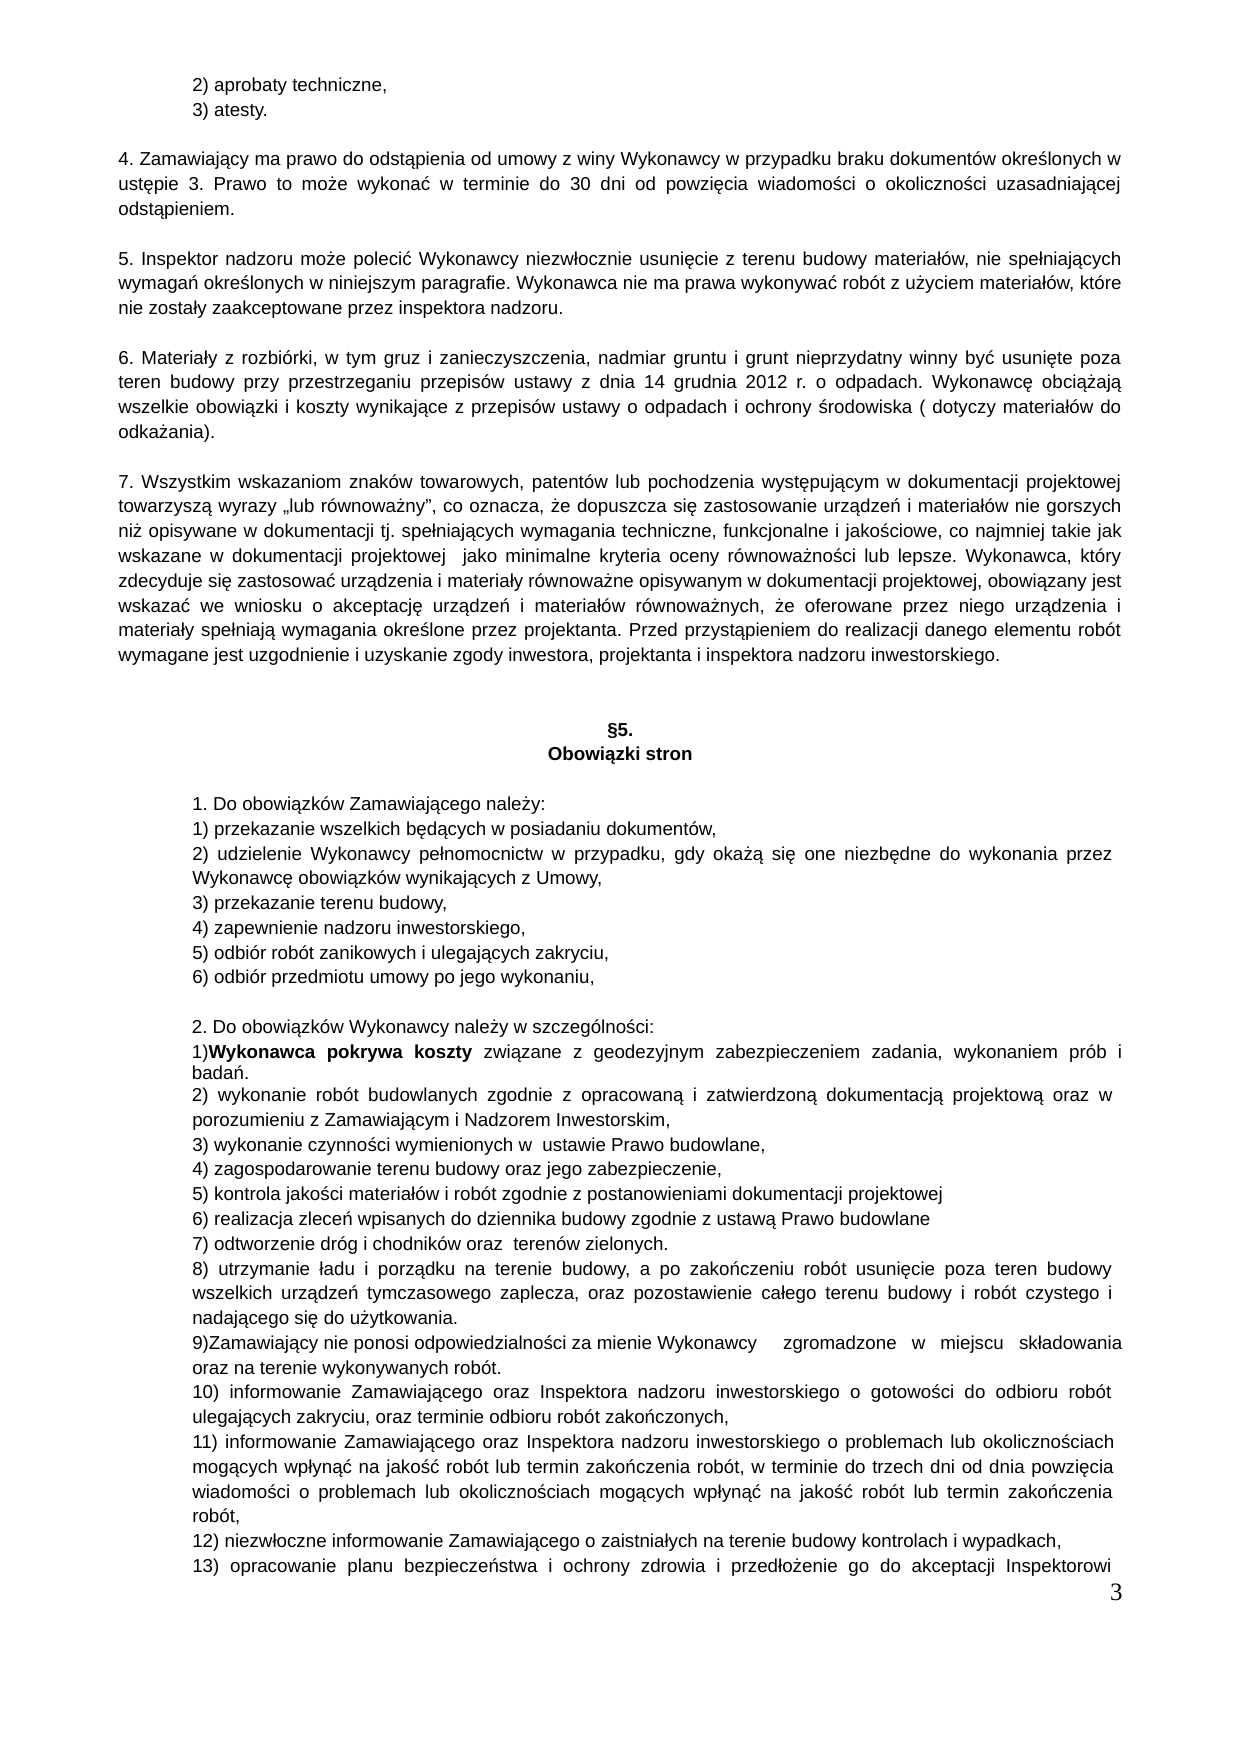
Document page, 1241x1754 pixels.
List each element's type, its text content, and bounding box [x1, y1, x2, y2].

text 3) przekazanie terenu budowy, [118, 892, 1122, 913]
text 2) aprobaty techniczne, [118, 74, 1122, 95]
text 12) niezwłoczne informowanie Zamawiającego o zaistniałych na terenie budowy kontrolach i wypadkach, [118, 1530, 1122, 1552]
text 3) atesty. [118, 98, 1122, 120]
text 5) kontrola jakości materiałów i robót zgodnie z postanowieniami dokumentacji projektowej [118, 1183, 1122, 1204]
text 5) odbiór robót zanikowych i ulegających zakryciu, [118, 941, 1122, 963]
text 6. Materiały z rozbiórki, w tym gruz i zanieczyszczenia, nadmiar gruntu i grunt nieprzydatny winny być usunięte poza teren budowy przy przestrzeganiu przepisów ustawy z dnia 14 grudnia 2012 r. o odpadach. Wykonawcę obciążają wszelkie obowiązki i koszty wynikające z przepisów ustawy o odpadach i ochrony środowiska ( dotyczy materiałów do odkażania). [118, 346, 1122, 442]
text 9)Zamawiający nie ponosi odpowiedzialności za mienie Wykonawcy zgromadzone w miejscu składowania oraz na terenie wykonywanych robót. [192, 1332, 1122, 1378]
text 7. Wszystkim wskazaniom znaków towarowych, patentów lub pochodzenia występującym w dokumentacji projektowej towarzyszą wyrazy „lub równoważny”, co oznacza, że dopuszcza się zastosowanie urządzeń i materiałów nie gorszych niż opisywane w dokumentacji tj. spełniających wymagania techniczne, funkcjonalne i jakościowe, co najmniej takie jak wskazane w dokumentacji projektowej jako minimalne kryteria oceny równoważności lub lepsze. Wykonawca, który zdecyduje się zastosować urządzenia i materiały równoważne opisywanym w dokumentacji projektowej, obowiązany jest wskazać we wniosku o akceptację urządzeń i materiałów równoważnych, że oferowane przez niego urządzenia i materiały spełniają wymagania określone przez projektanta. Przed przystąpieniem do realizacji danego elementu robót wymagane jest uzgodnienie i uzyskanie zgody inwestora, projektanta i inspektora nadzoru inwestorskiego. [118, 470, 1122, 666]
text 6) odbiór przedmiotu umowy po jego wykonaniu, [118, 966, 1122, 988]
text §5. [118, 718, 1122, 740]
text 4. Zamawiający ma prawo do odstąpienia od umowy z winy Wykonawcy w przypadku braku dokumentów określonych w ustępie 3. Prawo to może wykonać w terminie do 30 dni od powzięcia wiadomości o okoliczności uzasadniającej odstąpieniem. [118, 148, 1122, 219]
text Obowiązki stron [118, 743, 1122, 765]
text 6) realizacja zleceń wpisanych do dziennika budowy zgodnie z ustawą Prawo budowlane [192, 1208, 1122, 1229]
text 7) odtworzenie dróg i chodników oraz terenów zielonych. [118, 1232, 1122, 1254]
text 1. Do obowiązków Zamawiającego należy: [118, 793, 1122, 814]
text 1)Wykonawca pokrywa koszty związane z geodezyjnym zabezpieczeniem zadania, wykonaniem prób i badań. [192, 1041, 1122, 1084]
text 1) przekazanie wszelkich będących w posiadaniu dokumentów, [118, 817, 1122, 839]
text 2. Do obowiązków Wykonawcy należy w szczególności: [118, 1016, 1122, 1037]
text 4) zapewnienie nadzoru inwestorskiego, [118, 917, 1122, 938]
text 13) opracowanie planu bezpieczeństwa i ochrony zdrowia i przedłożenie go do akceptacji Inspektorowi [118, 1555, 1122, 1576]
text 2) udzielenie Wykonawcy pełnomocnictw w przypadku, gdy okażą się one niezbędne do wykonania przez Wykonawcę obowiązków wynikających z Umowy, [118, 842, 1122, 889]
text 4) zagospodarowanie terenu budowy oraz jego zabezpieczenie, [118, 1158, 1122, 1180]
text 10) informowanie Zamawiającego oraz Inspektora nadzoru inwestorskiego o gotowości do odbioru robót ulegających zakryciu, oraz terminie odbioru robót zakończonych, [118, 1381, 1122, 1428]
text 3) wykonanie czynności wymienionych w ustawie Prawo budowlane, [118, 1133, 1122, 1155]
text 5. Inspektor nadzoru może polecić Wykonawcy niezwłocznie usunięcie z terenu budowy materiałów, nie spełniających wymagań określonych w niniejszym paragrafie. Wykonawca nie ma prawa wykonywać robót z użyciem materiałów, które nie zostały zaakceptowane przez inspektora nadzoru. [118, 247, 1122, 318]
text 8) utrzymanie ładu i porządku na terenie budowy, a po zakończeniu robót usunięcie poza teren budowy wszelkich urządzeń tymczasowego zaplecza, oraz pozostawienie całego terenu budowy i robót czystego i nadającego się do użytkowania. [118, 1257, 1122, 1328]
text 2) wykonanie robót budowlanych zgodnie z opracowaną i zatwierdzoną dokumentacją projektową oraz w porozumieniu z Zamawiającym i Nadzorem Inwestorskim, [118, 1084, 1122, 1130]
text 11) informowanie Zamawiającego oraz Inspektora nadzoru inwestorskiego o problemach lub okolicznościach mogących wpłynąć na jakość robót lub termin zakończenia robót, w terminie do trzech dni od dnia powzięcia wiadomości o problemach lub okolicznościach mogących wpłynąć na jakość robót lub termin zakończenia robót, [118, 1431, 1122, 1527]
